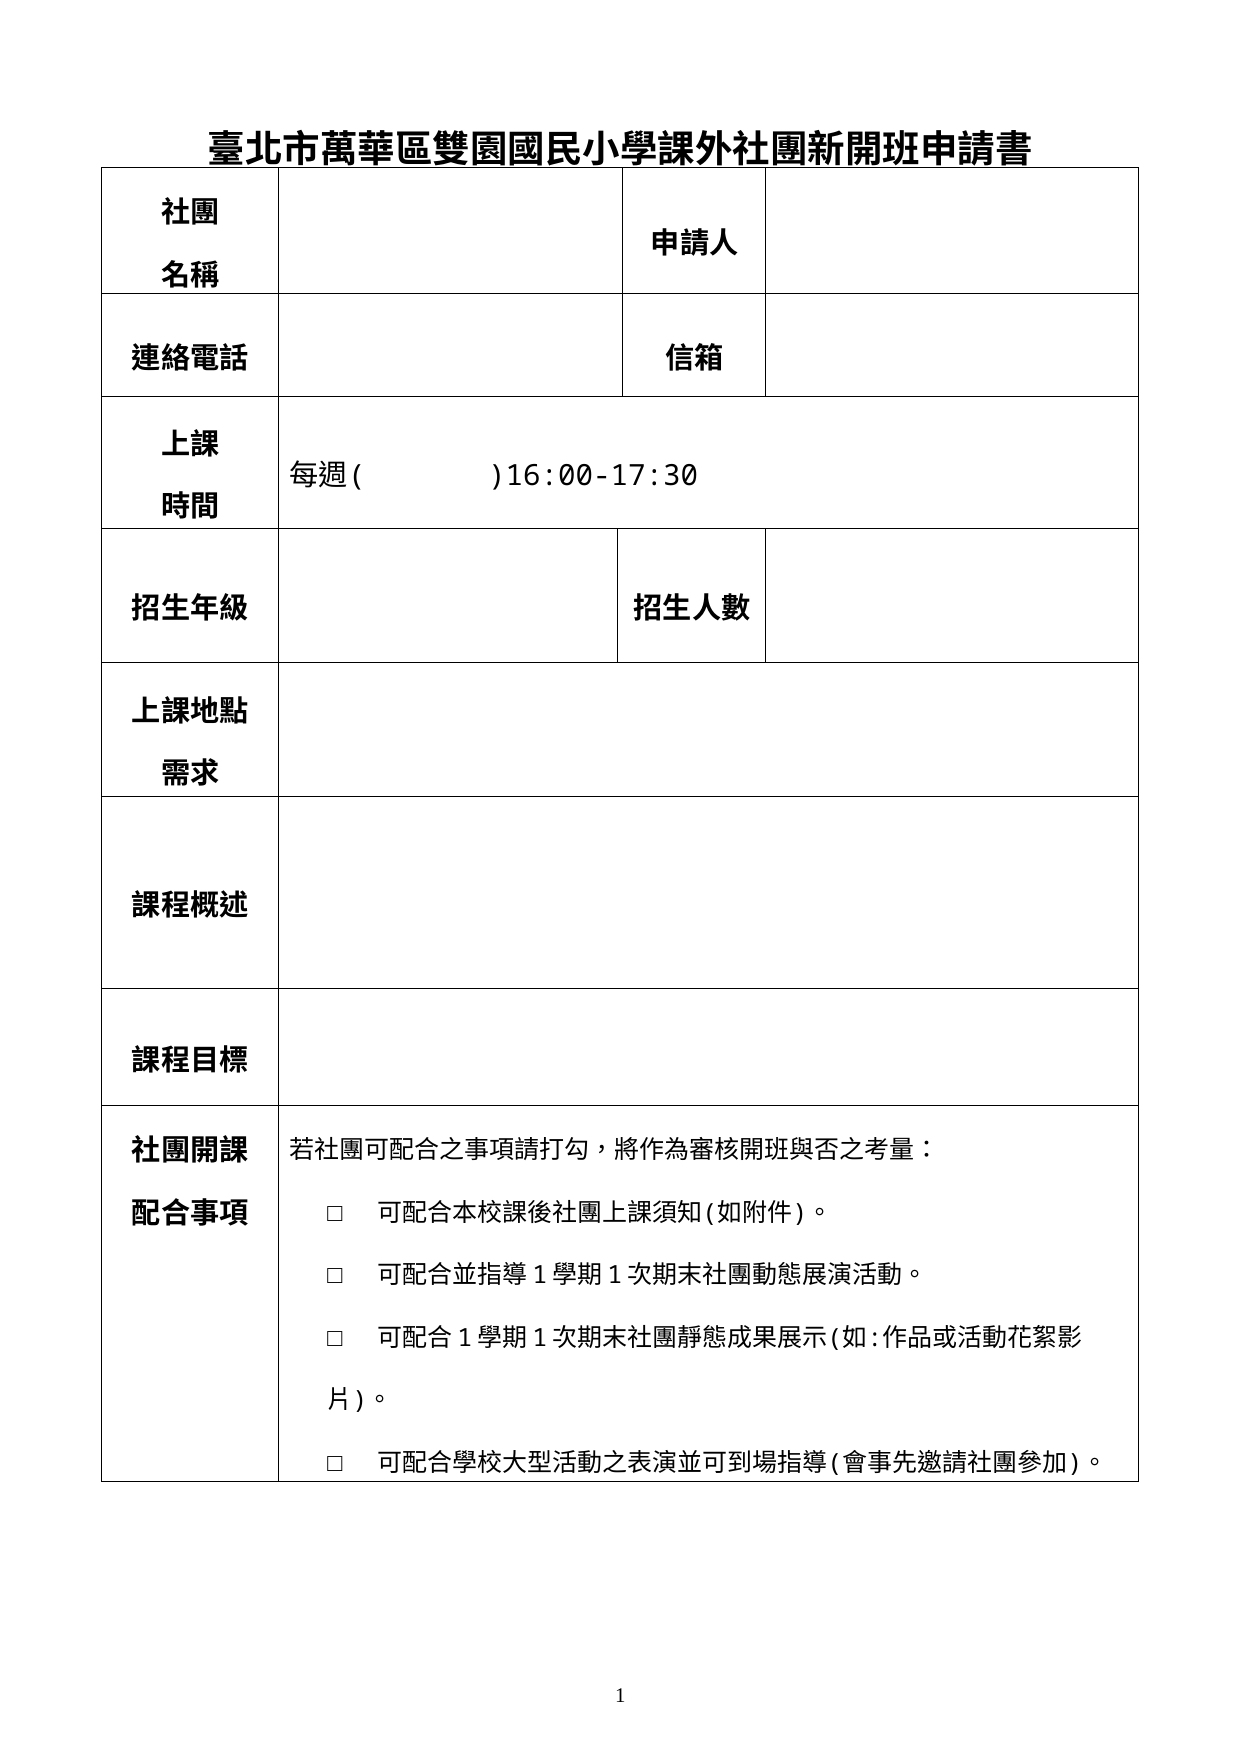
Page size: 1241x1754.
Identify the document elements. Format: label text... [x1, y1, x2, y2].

table_cell 上課 時間 [102, 397, 278, 528]
table_cell [766, 529, 1138, 662]
table_cell 連絡電話 [102, 294, 278, 396]
table_cell 社團開課 配合事項 [102, 1106, 278, 1481]
table_cell 課程概述 [102, 797, 278, 987]
table_cell 若社團可配合之事項請打勾，將作為審核開班與否之考量： 可配合本校課後社團上課須知(如附件)。 可配合並指導1學期1次期末社團動態展演活動。 可配合1學期1次期末社團靜態成果展示(如:作品或活動花絮影片)。 可配合學校大型活動之表演並可到場指導(會事先邀請社團參加)。 [279, 1106, 1138, 1481]
table_header 申請人 [623, 168, 765, 293]
text 臺北市萬華區雙園國民小學課外社團新開班申請書 [75, 105, 1165, 167]
table_cell 招生年級 [102, 529, 278, 662]
table_cell [279, 663, 1138, 796]
table_cell [766, 294, 1138, 396]
table_header 社團 名稱 [102, 168, 278, 293]
table_cell 招生人數 [618, 529, 765, 662]
table_header [766, 168, 1138, 293]
table_cell [279, 989, 1138, 1105]
table_cell 每週( )16:00-17:30 [279, 397, 1138, 528]
table_cell 課程目標 [102, 989, 278, 1105]
table_cell [279, 294, 622, 396]
table_cell 上課地點 需求 [102, 663, 278, 796]
table_cell [279, 529, 617, 662]
table_cell [279, 797, 1138, 987]
table_header [279, 168, 622, 293]
table_cell 信箱 [623, 294, 765, 396]
